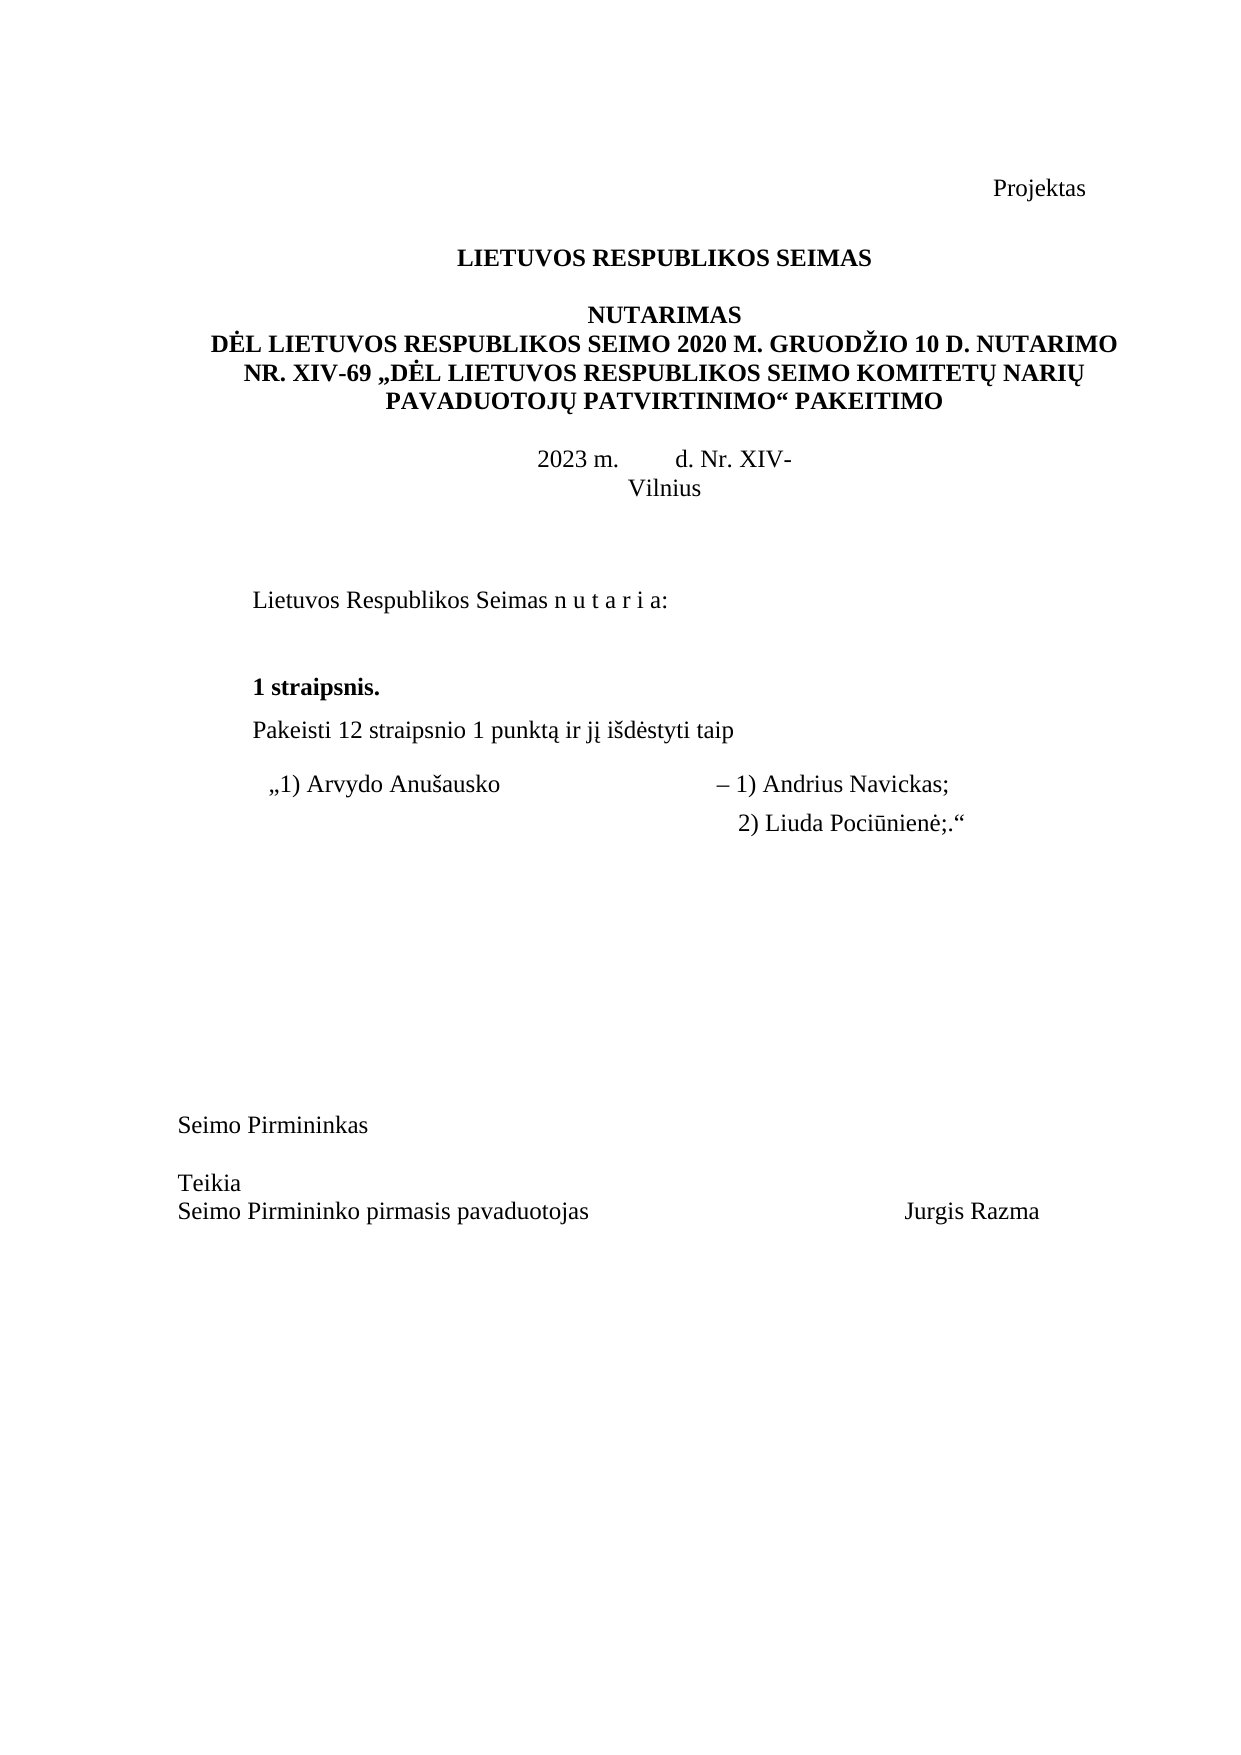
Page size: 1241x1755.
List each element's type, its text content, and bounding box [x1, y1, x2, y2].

text DĖL LIETUVOS RESPUBLIKOS SEIMO 2020 M. GRUODŽIO 10 D. NUTARIMO NR. XIV-69 „DĖL LIETUVOS RESPUBLIKOS SEIMO KOMITETŲ NARIŲ PAVADUOTOJŲ PATVIRTINIMO“ PAKEITIMO [177, 329, 1152, 415]
text Teikia [177, 1168, 1152, 1196]
table_header – 1) Andrius Navickas; 2) Liuda Pociūnienė;.“ [691, 758, 1151, 837]
table_header „1) Arvydo Anušausko [236, 758, 691, 837]
text Pakeisti 12 straipsnio 1 punktą ir jį išdėstyti taip [177, 715, 1152, 743]
text Seimo Pirmininkas [177, 1110, 1152, 1139]
text Lietuvos Respublikos Seimas n u t a r i a: [177, 585, 1152, 614]
text LIETUVOS RESPUBLIKOS SEIMAS [177, 243, 1152, 271]
text NUTARIMAS [177, 300, 1152, 329]
text Projektas [852, 173, 1152, 202]
text 2023 m. d. Nr. XIV- [177, 444, 1152, 473]
text Seimo Pirmininko pirmasis pavaduotojas (Parašas Jurgis Razma [177, 1196, 1152, 1225]
text Vilnius [177, 473, 1152, 501]
text 1 straipsnis. [177, 672, 1152, 700]
